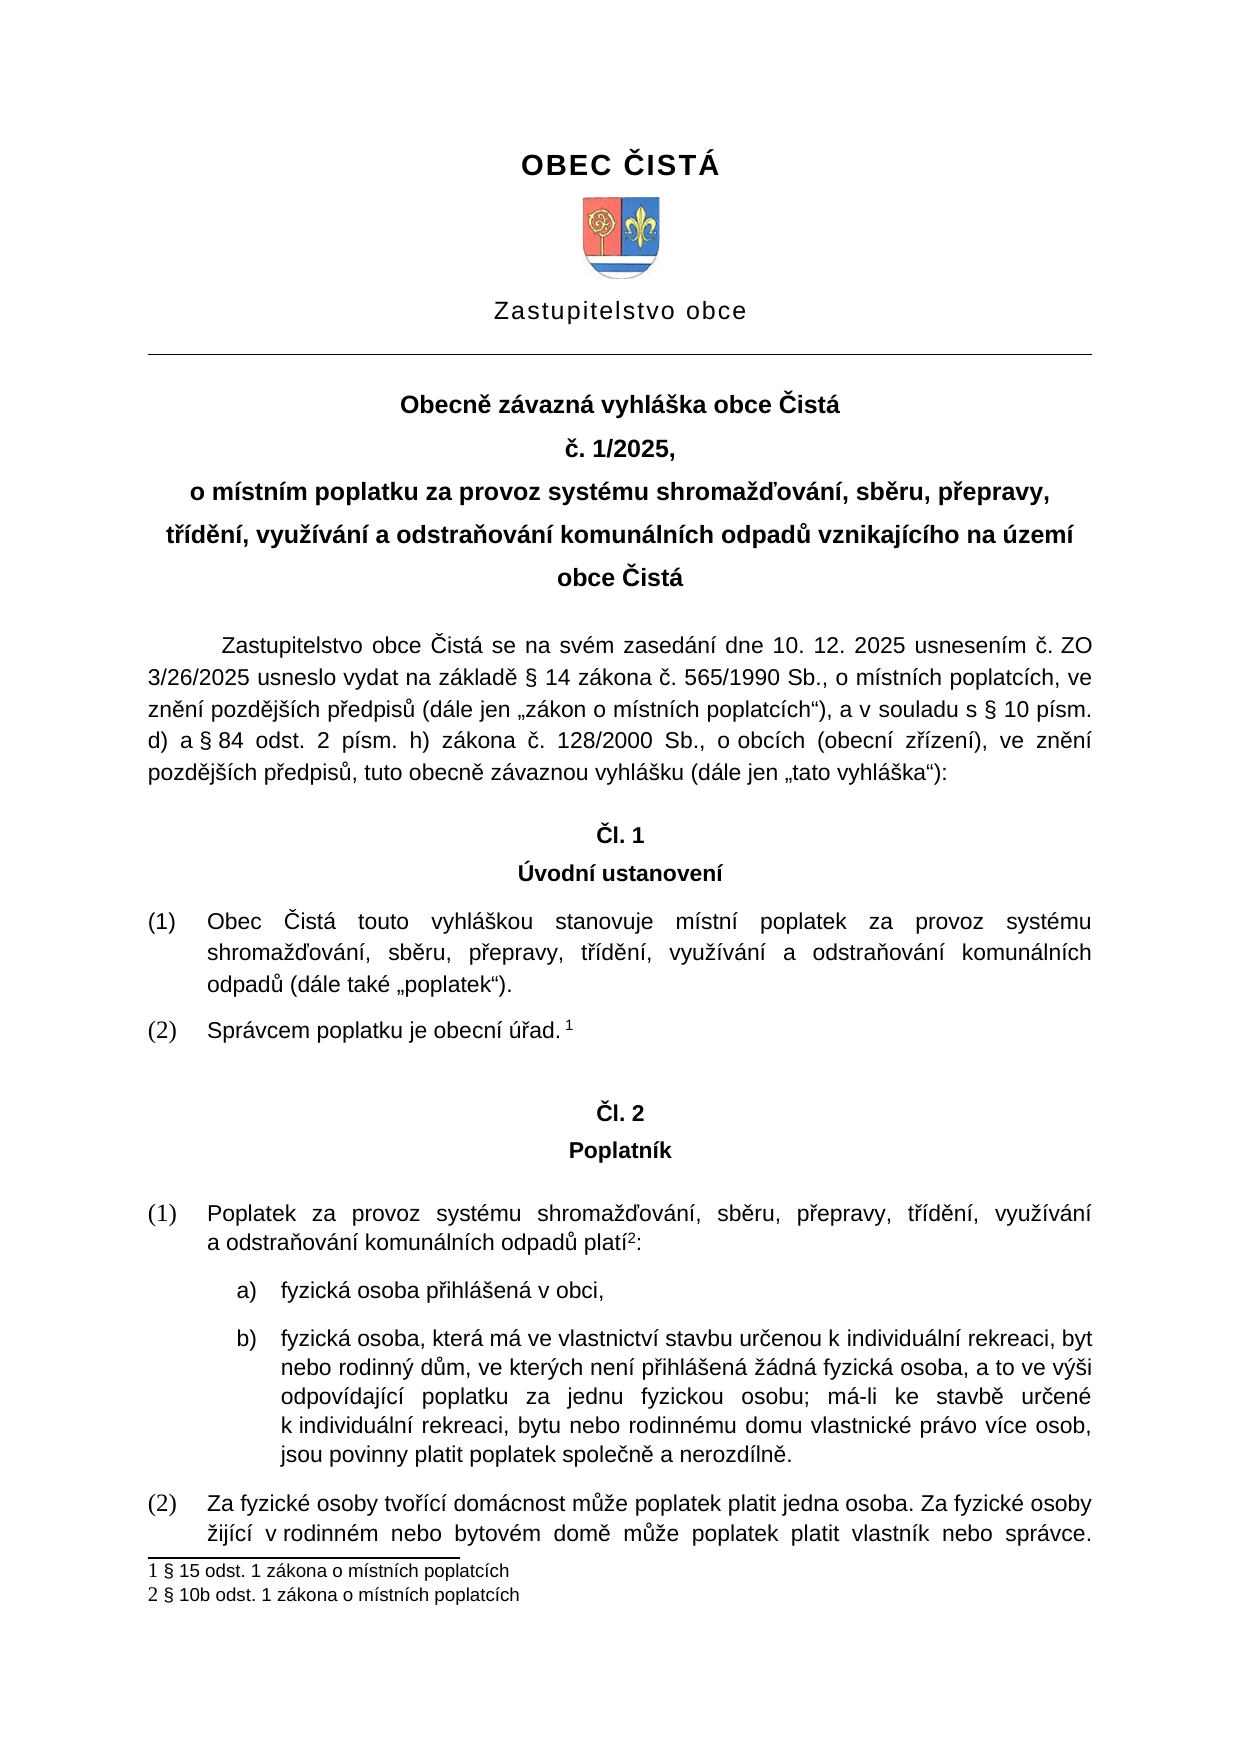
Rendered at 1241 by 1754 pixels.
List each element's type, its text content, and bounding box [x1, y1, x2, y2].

text č. 1/2025, [148, 433, 1092, 462]
list fyzická osoba, která má ve vlastnictví stavbu určenou k individuální rekreaci, byt nebo rodinný dům, ve kterých není přihlášená žádná fyzická osoba, a to ve výši odpovídající poplatku za jednu fyzickou osobu; má-li ke stavbě určené k individuální rekreaci, bytu nebo rodinnému domu vlastnické právo více osob, jsou povinny platit poplatek společně a nerozdílně. [236, 1325, 1092, 1467]
text OBEC ČISTÁ [148, 148, 1092, 181]
text Čl. 2 [148, 1099, 1092, 1126]
list Obec Čistá touto vyhláškou stanovuje místní poplatek za provoz systému shromažďování, sběru, přepravy, třídění, využívání a odstraňování komunálních odpadů (dále také „poplatek“). [148, 908, 1092, 997]
list § 15 odst. 1 zákona o místních poplatcích [148, 1558, 1092, 1582]
text Úvodní ustanovení [148, 859, 1092, 886]
subtitle Čl. 1 [148, 822, 1092, 848]
list Správcem poplatku je obecní úřad. [148, 1015, 1092, 1044]
text Poplatník [148, 1137, 1092, 1164]
list fyzická osoba přihlášená v obci, [236, 1277, 1092, 1303]
list Poplatek za provoz systému shromažďování, sběru, přepravy, třídění, využívání a odstraňování komunálních odpadů platí: [148, 1198, 1092, 1256]
list Za fyzické osoby tvořící domácnost může poplatek platit jedna osoba. Za fyzické osoby žijící v rodinném nebo bytovém domě může poplatek platit vlastník nebo správce. [148, 1488, 1092, 1546]
text Obecně závazná vyhláška obce Čistá [148, 390, 1092, 419]
text o místním poplatku za provoz systému shromažďování, sběru, přepravy, třídění, využívání a odstraňování komunálních odpadů vznikajícího na území obce Čistá [148, 477, 1092, 592]
list § 10b odst. 1 zákona o místních poplatcích [148, 1582, 1092, 1606]
text Zastupitelstvo obce [148, 296, 1092, 325]
subtitle Zastupitelstvo obce Čistá se na svém zasedání dne 10. 12. 2025 usnesením č. ZO 3/26/2025 usneslo vydat na základě § 14 zákona č. 565/1990 Sb., o místních poplatcích, ve znění pozdějších předpisů (dále jen „zákon o místních poplatcích“), a v souladu s § 10 písm. d) a § 84 odst. 2 písm. h) zákona č. 128/2000 Sb., o obcích (obecní zřízení), ve znění pozdějších předpisů, tuto obecně závaznou vyhlášku (dále jen „tato vyhláška“): [148, 632, 1092, 785]
